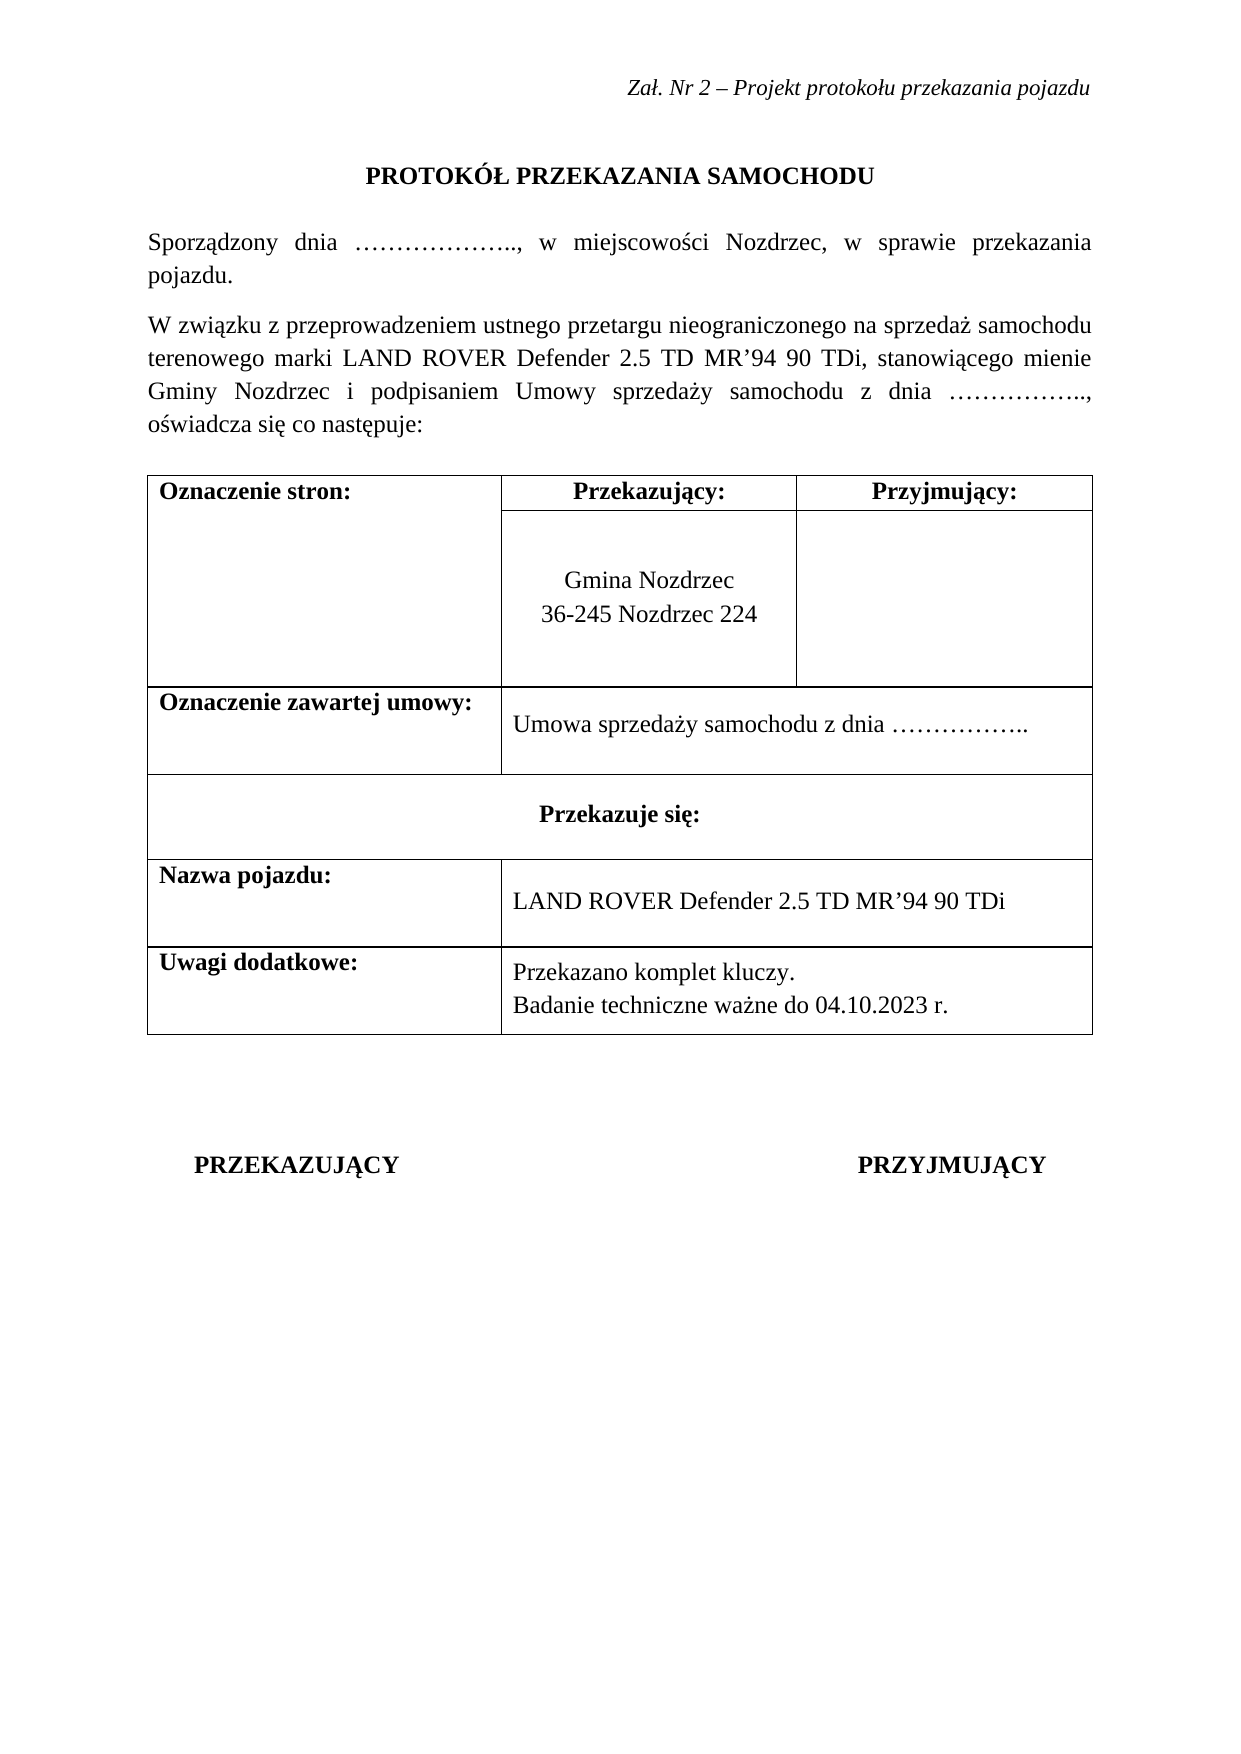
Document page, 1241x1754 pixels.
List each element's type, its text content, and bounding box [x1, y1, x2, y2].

table_cell LAND ROVER Defender 2.5 TD MR’94 90 TDi [502, 860, 1092, 946]
table_cell Nazwa pojazdu: [148, 860, 501, 946]
text PROTOKÓŁ PRZEKAZANIA SAMOCHODU [148, 161, 1093, 190]
text W związku z przeprowadzeniem ustnego przetargu nieograniczonego na sprzedaż samochodu terenowego marki LAND ROVER Defender 2.5 TD MR’94 90 TDi, stanowiącego mienie Gminy Nozdrzec i podpisaniem Umowy sprzedaży samochodu z dnia …………….., oświadcza się co następuje: [148, 310, 1093, 438]
text Sporządzony dnia ……………….., w miejscowości Nozdrzec, w sprawie przekazania pojazdu. [148, 227, 1093, 289]
table_cell Umowa sprzedaży samochodu z dnia …………….. [502, 688, 1092, 773]
table_cell Uwagi dodatkowe: [148, 948, 501, 1034]
table_cell [797, 511, 1092, 686]
table_cell Oznaczenie zawartej umowy: [148, 688, 501, 773]
table_cell Gmina Nozdrzec 36-245 Nozdrzec 224 [502, 511, 796, 686]
table_header Oznaczenie stron: [148, 476, 501, 686]
text PRZEKAZUJĄCY PRZYJMUJĄCY [148, 1150, 1093, 1179]
table_cell Przekazano komplet kluczy. Badanie techniczne ważne do 04.10.2023 r. [502, 948, 1092, 1034]
table_header Przyjmujący: [797, 476, 1092, 510]
table_header Przekazujący: [502, 476, 796, 510]
table_cell Przekazuje się: [148, 775, 1092, 859]
